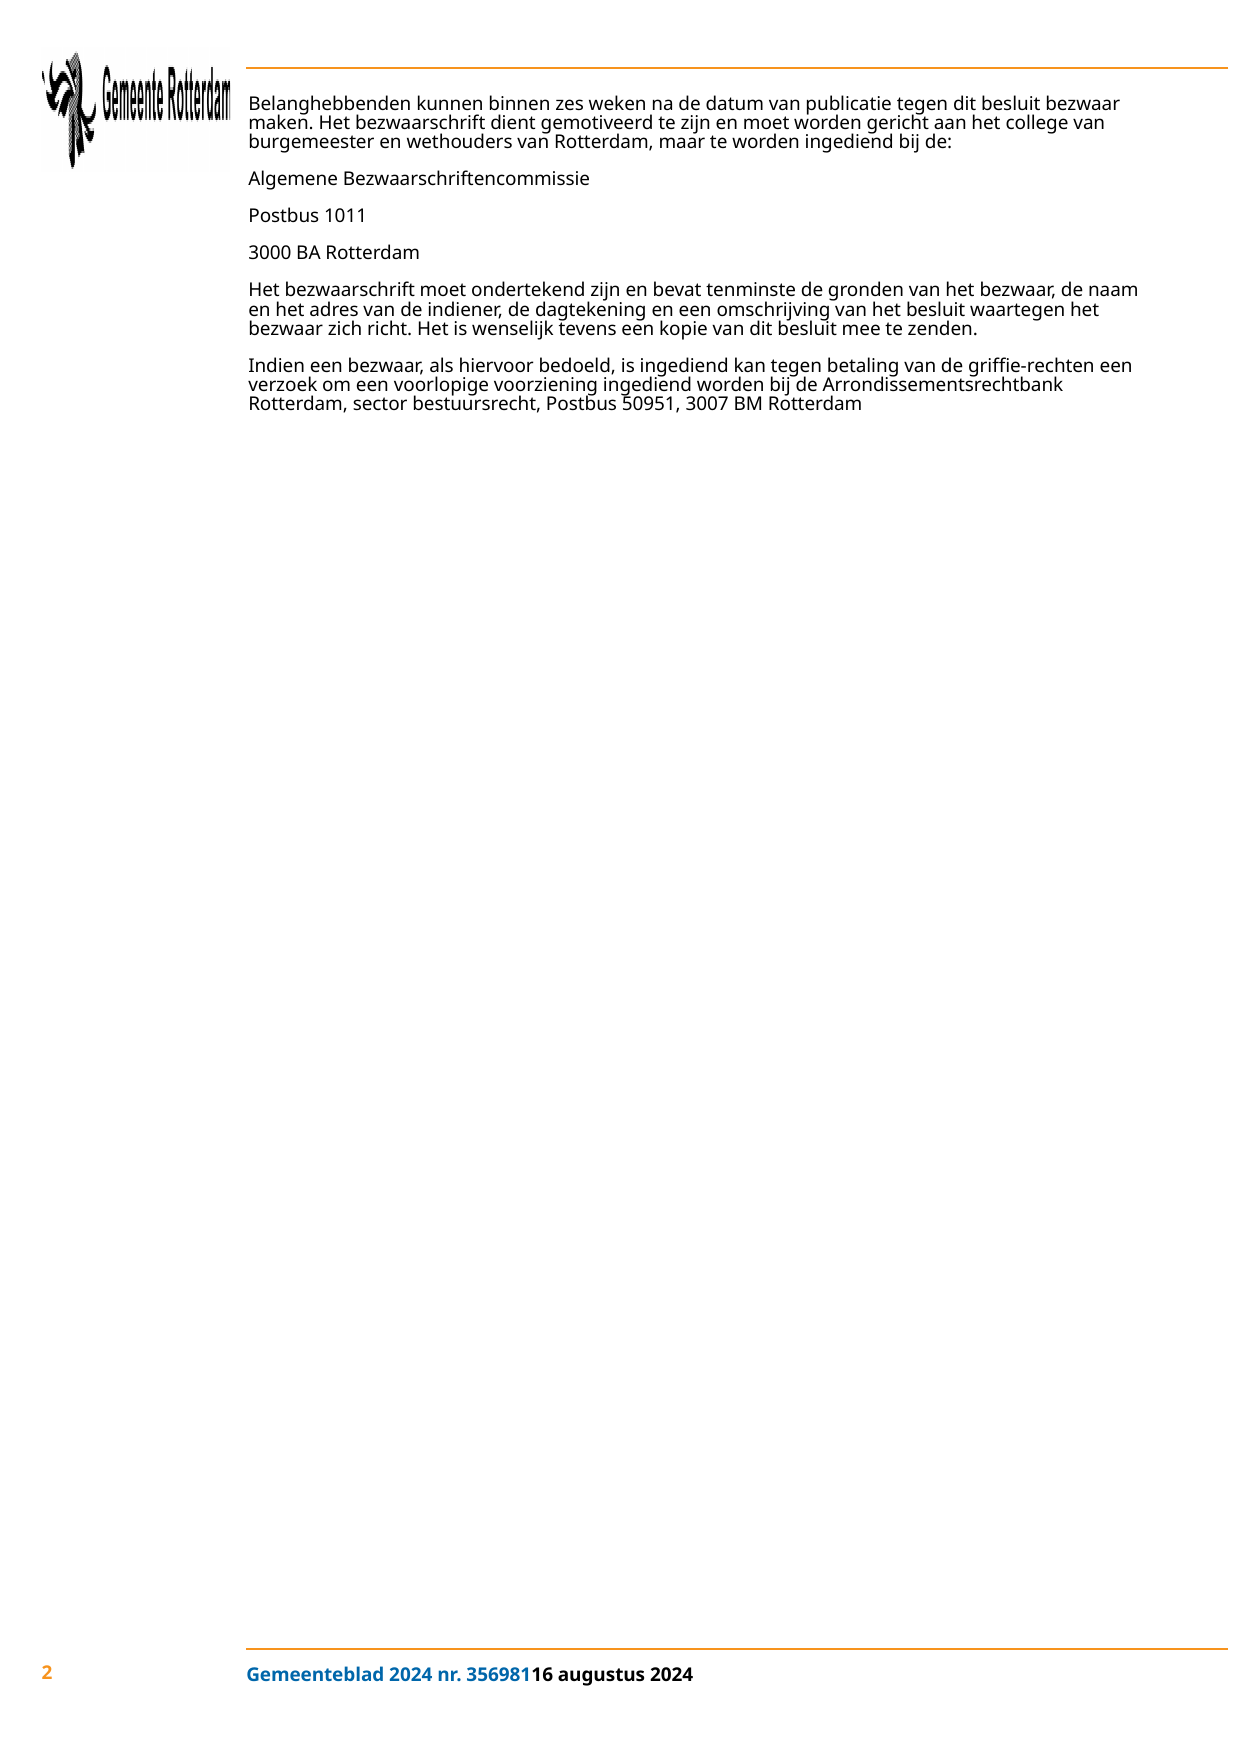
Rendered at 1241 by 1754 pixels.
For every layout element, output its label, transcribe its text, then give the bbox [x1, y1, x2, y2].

text Postbus 1011 [248, 207, 1152, 227]
picture [41, 47, 231, 172]
text Belanghebbenden kunnen binnen zes weken na de datum van publicatie tegen dit besluit bezwaar maken. Het bezwaarschrift dient gemotiveerd te zijn en moet worden gericht aan het college van burgemeester en wethouders van Rotterdam, maar te worden ingediend bij de: [248, 95, 1152, 153]
text Indien een bezwaar, als hiervoor bedoeld, is ingediend kan tegen betaling van de griffie-rechten een verzoek om een voorlopige voorziening ingediend worden bij de Arrondissementsrechtbank Rotterdam, sector bestuursrecht, Postbus 50951, 3007 BM Rotterdam [248, 357, 1152, 414]
text Het bezwaarschrift moet ondertekend zijn en bevat tenminste de gronden van het bezwaar, de naam en het adres van de indiener, de dagtekening en een omschrijving van het besluit waartegen het bezwaar zich richt. Het is wenselijk tevens een kopie van dit besluit mee te zenden. [248, 281, 1152, 339]
text Algemene Bezwaarschriftencommissie [248, 170, 1152, 189]
text 3000 BA Rotterdam [248, 244, 1152, 263]
